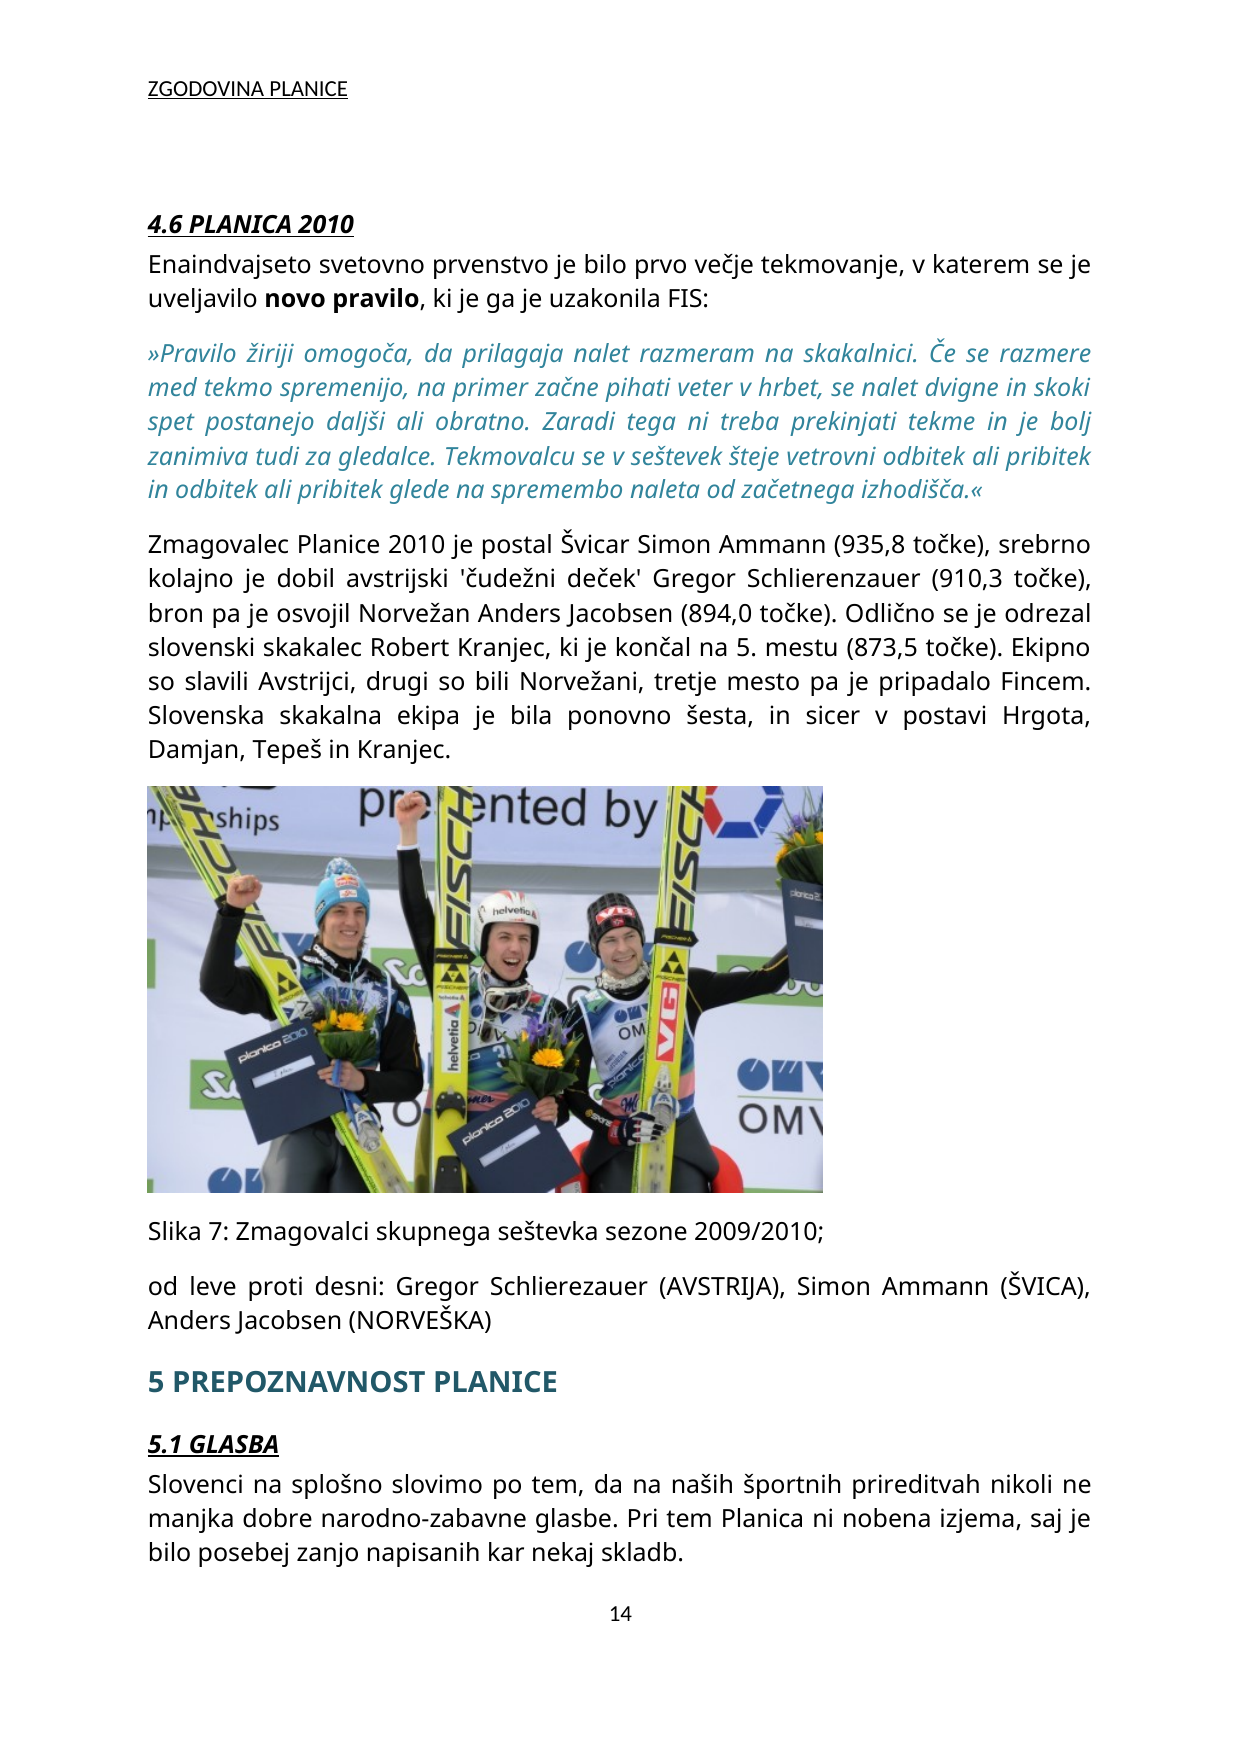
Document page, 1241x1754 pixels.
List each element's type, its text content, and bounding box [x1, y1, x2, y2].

text od leve proti desni: Gregor Schlierezauer (AVSTRIJA), Simon Ammann (ŠVICA), Anders Jacobsen (NORVEŠKA) [148, 1268, 1093, 1337]
text Enaindvajseto svetovno prvenstvo je bilo prvo večje tekmovanje, v katerem se je uveljavilo novo pravilo, ki je ga je uzakonila FIS: [148, 247, 1093, 315]
subtitle 5.1 GLASBA [148, 1426, 1093, 1460]
text Zmagovalec Planice 2010 je postal Švicar Simon Ammann (935,8 točke), srebrno kolajno je dobil avstrijski 'čudežni deček' Gregor Schlierenzauer (910,3 točke), bron pa je osvojil Norvežan Anders Jacobsen (894,0 točke). Odlično se je odrezal slovenski skakalec Robert Kranjec, ki je končal na 5. mestu (873,5 točke). Ekipno so slavili Avstrijci, drugi so bili Norvežani, tretje mesto pa je pripadalo Fincem. Slovenska skakalna ekipa je bila ponovno šesta, in sicer v postavi Hrgota, Damjan, Tepeš in Kranjec. [148, 527, 1093, 766]
text »Pravilo žiriji omogoča, da prilagaja nalet razmeram na skakalnici. Če se razmere med tekmo spremenijo, na primer začne pihati veter v hrbet, se nalet dvigne in skoki spet postanejo daljši ali obratno. Zaradi tega ni treba prekinjati tekme in je bolj zanimiva tudi za gledalce. Tekmovalcu se v seštevek šteje vetrovni odbitek ali pribitek in odbitek ali pribitek glede na spremembo naleta od začetnega izhodišča.« [148, 336, 1093, 506]
text Slovenci na splošno slovimo po tem, da na naših športnih prireditvah nikoli ne manjka dobre narodno-zabavne glasbe. Pri tem Planica ni nobena izjema, saj je bilo posebej zanjo napisanih kar nekaj skladb. [148, 1467, 1093, 1569]
text Slika 7: Zmagovalci skupnega seštevka sezone 2009/2010; [148, 1213, 1093, 1248]
subtitle 5 PREPOZNAVNOST PLANICE [148, 1362, 1093, 1401]
subtitle 4.6 PLANICA 2010 [148, 207, 1093, 241]
picture [147, 786, 823, 1193]
